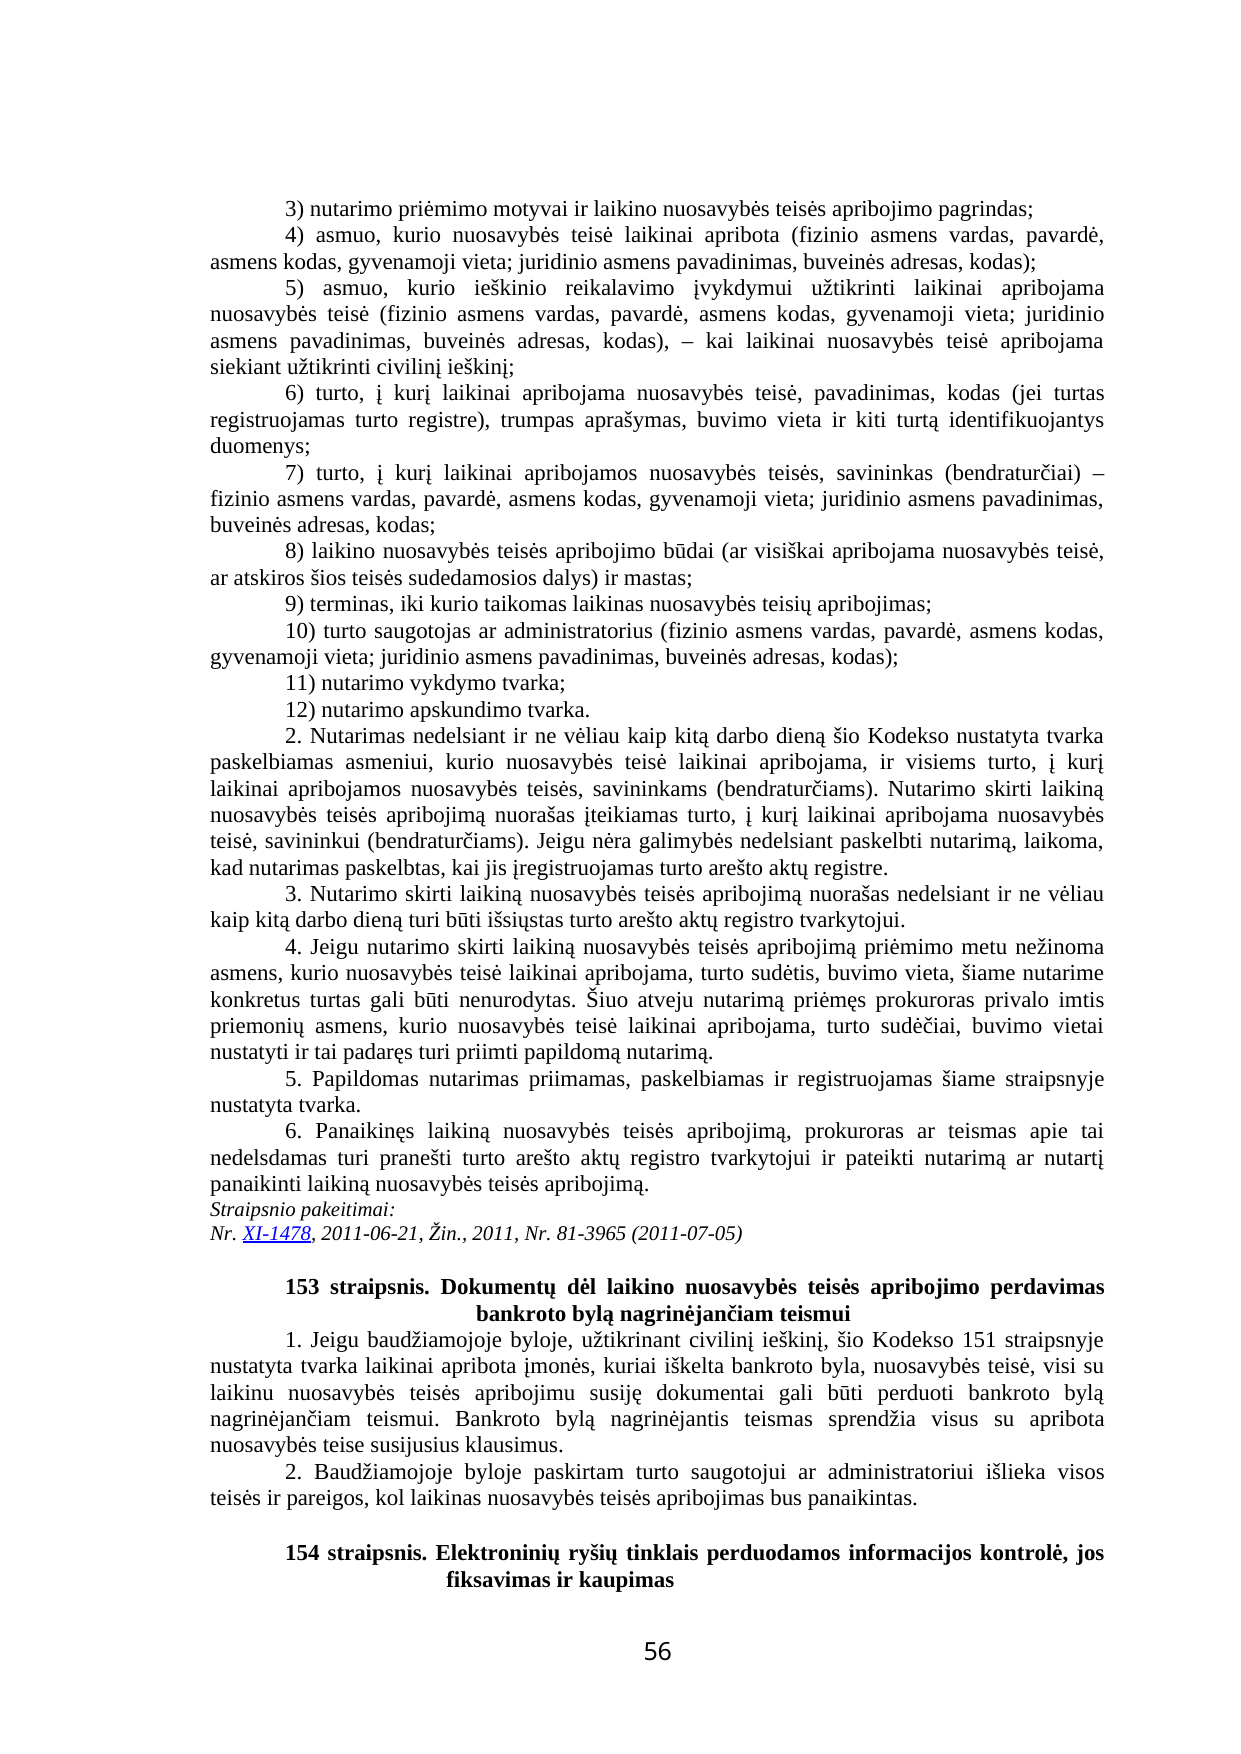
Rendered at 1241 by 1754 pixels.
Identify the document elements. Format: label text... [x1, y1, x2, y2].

text 6) turto, į kurį laikinai apribojama nuosavybės teisė, pavadinimas, kodas (jei turtas registruojamas turto registre), trumpas aprašymas, buvimo vieta ir kiti turtą identifikuojantys duomenys; [210, 379, 1106, 458]
text 153 straipsnis. Dokumentų dėl laikino nuosavybės teisės apribojimo perdavimas bankroto bylą nagrinėjančiam teismui [285, 1273, 1106, 1326]
text 4) asmuo, kurio nuosavybės teisė laikinai apribota (fizinio asmens vardas, pavardė, asmens kodas, gyvenamoji vieta; juridinio asmens pavadinimas, buveinės adresas, kodas); [210, 221, 1106, 274]
text Straipsnio pakeitimai: [210, 1196, 1106, 1221]
text 6. Panaikinęs laikiną nuosavybės teisės apribojimą, prokuroras ar teismas apie tai nedelsdamas turi pranešti turto arešto aktų registro tvarkytojui ir pateikti nutarimą ar nutartį panaikinti laikiną nuosavybės teisės apribojimą. [210, 1117, 1106, 1196]
text 5. Papildomas nutarimas priimamas, paskelbiamas ir registruojamas šiame straipsnyje nustatyta tvarka. [210, 1065, 1106, 1117]
text 2. Baudžiamojoje byloje paskirtam turto saugotojui ar administratoriui išlieka visos teisės ir pareigos, kol laikinas nuosavybės teisės apribojimas bus panaikintas. [210, 1458, 1106, 1511]
text 10) turto saugotojas ar administratorius (fizinio asmens vardas, pavardė, asmens kodas, gyvenamoji vieta; juridinio asmens pavadinimas, buveinės adresas, kodas); [210, 617, 1106, 669]
text 3) nutarimo priėmimo motyvai ir laikino nuosavybės teisės apribojimo pagrindas; [210, 195, 1106, 221]
text 2. Nutarimas nedelsiant ir ne vėliau kaip kitą darbo dieną šio Kodekso nustatyta tvarka paskelbiamas asmeniui, kurio nuosavybės teisė laikinai apribojama, ir visiems turto, į kurį laikinai apribojamos nuosavybės teisės, savininkams (bendraturčiams). Nutarimo skirti laikiną nuosavybės teisės apribojimą nuorašas įteikiamas turto, į kurį laikinai apribojama nuosavybės teisė, savininkui (bendraturčiams). Jeigu nėra galimybės nedelsiant paskelbti nutarimą, laikoma, kad nutarimas paskelbtas, kai jis įregistruojamas turto arešto aktų registre. [210, 722, 1106, 880]
text 9) terminas, iki kurio taikomas laikinas nuosavybės teisių apribojimas; [210, 590, 1106, 617]
text Nr. XI-1478, 2011-06-21, Žin., 2011, Nr. 81-3965 (2011-07-05) [210, 1221, 1106, 1244]
text 7) turto, į kurį laikinai apribojamos nuosavybės teisės, savininkas (bendraturčiai) – fizinio asmens vardas, pavardė, asmens kodas, gyvenamoji vieta; juridinio asmens pavadinimas, buveinės adresas, kodas; [210, 458, 1106, 538]
text 12) nutarimo apskundimo tvarka. [210, 696, 1106, 722]
text 3. Nutarimo skirti laikiną nuosavybės teisės apribojimą nuorašas nedelsiant ir ne vėliau kaip kitą darbo dieną turi būti išsiųstas turto arešto aktų registro tvarkytojui. [210, 880, 1106, 933]
text 11) nutarimo vykdymo tvarka; [210, 669, 1106, 696]
text 8) laikino nuosavybės teisės apribojimo būdai (ar visiškai apribojama nuosavybės teisė, ar atskiros šios teisės sudedamosios dalys) ir mastas; [210, 538, 1106, 590]
text 4. Jeigu nutarimo skirti laikiną nuosavybės teisės apribojimą priėmimo metu nežinoma asmens, kurio nuosavybės teisė laikinai apribojama, turto sudėtis, buvimo vieta, šiame nutarime konkretus turtas gali būti nenurodytas. Šiuo atveju nutarimą priėmęs prokuroras privalo imtis priemonių asmens, kurio nuosavybės teisė laikinai apribojama, turto sudėčiai, buvimo vietai nustatyti ir tai padaręs turi priimti papildomą nutarimą. [210, 933, 1106, 1065]
text 154 straipsnis. Elektroninių ryšių tinklais perduodamos informacijos kontrolė, jos fiksavimas ir kaupimas [285, 1539, 1106, 1592]
text 1. Jeigu baudžiamojoje byloje, užtikrinant civilinį ieškinį, šio Kodekso 151 straipsnyje nustatyta tvarka laikinai apribota įmonės, kuriai iškelta bankroto byla, nuosavybės teisė, visi su laikinu nuosavybės teisės apribojimu susiję dokumentai gali būti perduoti bankroto bylą nagrinėjančiam teismui. Bankroto bylą nagrinėjantis teismas sprendžia visus su apribota nuosavybės teise susijusius klausimus. [210, 1326, 1106, 1458]
text 5) asmuo, kurio ieškinio reikalavimo įvykdymui užtikrinti laikinai apribojama nuosavybės teisė (fizinio asmens vardas, pavardė, asmens kodas, gyvenamoji vieta; juridinio asmens pavadinimas, buveinės adresas, kodas), – kai laikinai nuosavybės teisė apribojama siekiant užtikrinti civilinį ieškinį; [210, 274, 1106, 379]
